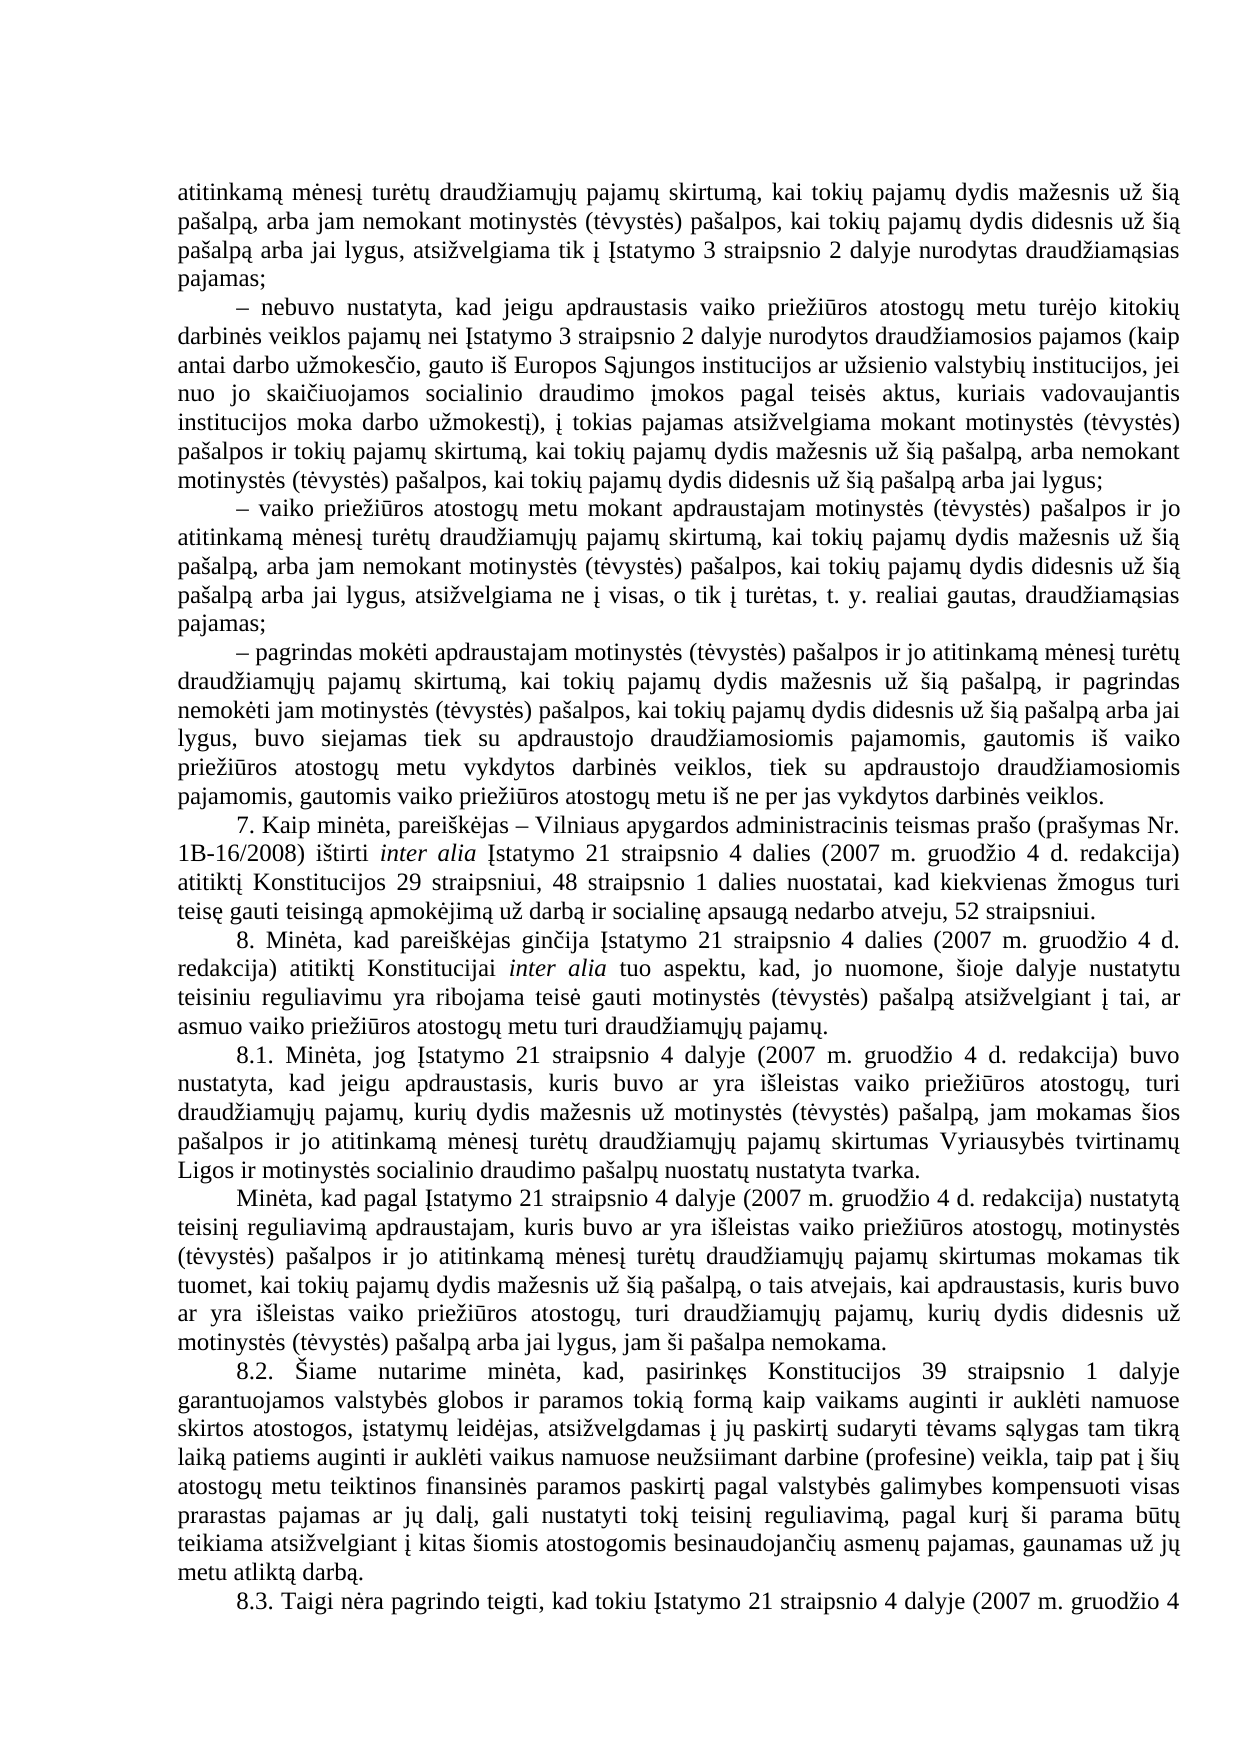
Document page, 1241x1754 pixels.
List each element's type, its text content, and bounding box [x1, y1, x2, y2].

text – pagrindas mokėti apdraustajam motinystės (tėvystės) pašalpos ir jo atitinkamą mėnesį turėtų draudžiamųjų pajamų skirtumą, kai tokių pajamų dydis mažesnis už šią pašalpą, ir pagrindas nemokėti jam motinystės (tėvystės) pašalpos, kai tokių pajamų dydis didesnis už šią pašalpą arba jai lygus, buvo siejamas tiek su apdraustojo draudžiamosiomis pajamomis, gautomis iš vaiko priežiūros atostogų metu vykdytos darbinės veiklos, tiek su apdraustojo draudžiamosiomis pajamomis, gautomis vaiko priežiūros atostogų metu iš ne per jas vykdytos darbinės veiklos. [177, 637, 1181, 810]
text 8.1. Minėta, jog Įstatymo 21 straipsnio 4 dalyje (2007 m. gruodžio 4 d. redakcija) buvo nustatyta, kad jeigu apdraustasis, kuris buvo ar yra išleistas vaiko priežiūros atostogų, turi draudžiamųjų pajamų, kurių dydis mažesnis už motinystės (tėvystės) pašalpą, jam mokamas šios pašalpos ir jo atitinkamą mėnesį turėtų draudžiamųjų pajamų skirtumas Vyriausybės tvirtinamų Ligos ir motinystės socialinio draudimo pašalpų nuostatų nustatyta tvarka. [177, 1040, 1181, 1183]
text 8.3. Taigi nėra pagrindo teigti, kad tokiu Įstatymo 21 straipsnio 4 dalyje (2007 m. gruodžio 4 [177, 1586, 1181, 1615]
text – nebuvo nustatyta, kad jeigu apdraustasis vaiko priežiūros atostogų metu turėjo kitokių darbinės veiklos pajamų nei Įstatymo 3 straipsnio 2 dalyje nurodytos draudžiamosios pajamos (kaip antai darbo užmokesčio, gauto iš Europos Sąjungos institucijos ar užsienio valstybių institucijos, jei nuo jo skaičiuojamos socialinio draudimo įmokos pagal teisės aktus, kuriais vadovaujantis institucijos moka darbo užmokestį), į tokias pajamas atsižvelgiama mokant motinystės (tėvystės) pašalpos ir tokių pajamų skirtumą, kai tokių pajamų dydis mažesnis už šią pašalpą, arba nemokant motinystės (tėvystės) pašalpos, kai tokių pajamų dydis didesnis už šią pašalpą arba jai lygus; [177, 292, 1181, 493]
text 8.2. Šiame nutarime minėta, kad, pasirinkęs Konstitucijos 39 straipsnio 1 dalyje garantuojamos valstybės globos ir paramos tokią formą kaip vaikams auginti ir auklėti namuose skirtos atostogos, įstatymų leidėjas, atsižvelgdamas į jų paskirtį sudaryti tėvams sąlygas tam tikrą laiką patiems auginti ir auklėti vaikus namuose neužsiimant darbine (profesine) veikla, taip pat į šių atostogų metu teiktinos finansinės paramos paskirtį pagal valstybės galimybes kompensuoti visas prarastas pajamas ar jų dalį, gali nustatyti tokį teisinį reguliavimą, pagal kurį ši parama būtų teikiama atsižvelgiant į kitas šiomis atostogomis besinaudojančių asmenų pajamas, gaunamas už jų metu atliktą darbą. [177, 1356, 1181, 1586]
text 8. Minėta, kad pareiškėjas ginčija Įstatymo 21 straipsnio 4 dalies (2007 m. gruodžio 4 d. redakcija) atitiktį Konstitucijai inter alia tuo aspektu, kad, jo nuomone, šioje dalyje nustatytu teisiniu reguliavimu yra ribojama teisė gauti motinystės (tėvystės) pašalpą atsižvelgiant į tai, ar asmuo vaiko priežiūros atostogų metu turi draudžiamųjų pajamų. [177, 925, 1181, 1040]
text 7. Kaip minėta, pareiškėjas – Vilniaus apygardos administracinis teismas prašo (prašymas Nr. 1B-16/2008) ištirti inter alia Įstatymo 21 straipsnio 4 dalies (2007 m. gruodžio 4 d. redakcija) atitiktį Konstitucijos 29 straipsniui, 48 straipsnio 1 dalies nuostatai, kad kiekvienas žmogus turi teisę gauti teisingą apmokėjimą už darbą ir socialinę apsaugą nedarbo atveju, 52 straipsniui. [177, 810, 1181, 925]
text – vaiko priežiūros atostogų metu mokant apdraustajam motinystės (tėvystės) pašalpos ir jo atitinkamą mėnesį turėtų draudžiamųjų pajamų skirtumą, kai tokių pajamų dydis mažesnis už šią pašalpą, arba jam nemokant motinystės (tėvystės) pašalpos, kai tokių pajamų dydis didesnis už šią pašalpą arba jai lygus, atsižvelgiama ne į visas, o tik į turėtas, t. y. realiai gautas, draudžiamąsias pajamas; [177, 493, 1181, 637]
text Minėta, kad pagal Įstatymo 21 straipsnio 4 dalyje (2007 m. gruodžio 4 d. redakcija) nustatytą teisinį reguliavimą apdraustajam, kuris buvo ar yra išleistas vaiko priežiūros atostogų, motinystės (tėvystės) pašalpos ir jo atitinkamą mėnesį turėtų draudžiamųjų pajamų skirtumas mokamas tik tuomet, kai tokių pajamų dydis mažesnis už šią pašalpą, o tais atvejais, kai apdraustasis, kuris buvo ar yra išleistas vaiko priežiūros atostogų, turi draudžiamųjų pajamų, kurių dydis didesnis už motinystės (tėvystės) pašalpą arba jai lygus, jam ši pašalpa nemokama. [177, 1183, 1181, 1356]
text atitinkamą mėnesį turėtų draudžiamųjų pajamų skirtumą, kai tokių pajamų dydis mažesnis už šią pašalpą, arba jam nemokant motinystės (tėvystės) pašalpos, kai tokių pajamų dydis didesnis už šią pašalpą arba jai lygus, atsižvelgiama tik į Įstatymo 3 straipsnio 2 dalyje nurodytas draudžiamąsias pajamas; [177, 177, 1181, 292]
